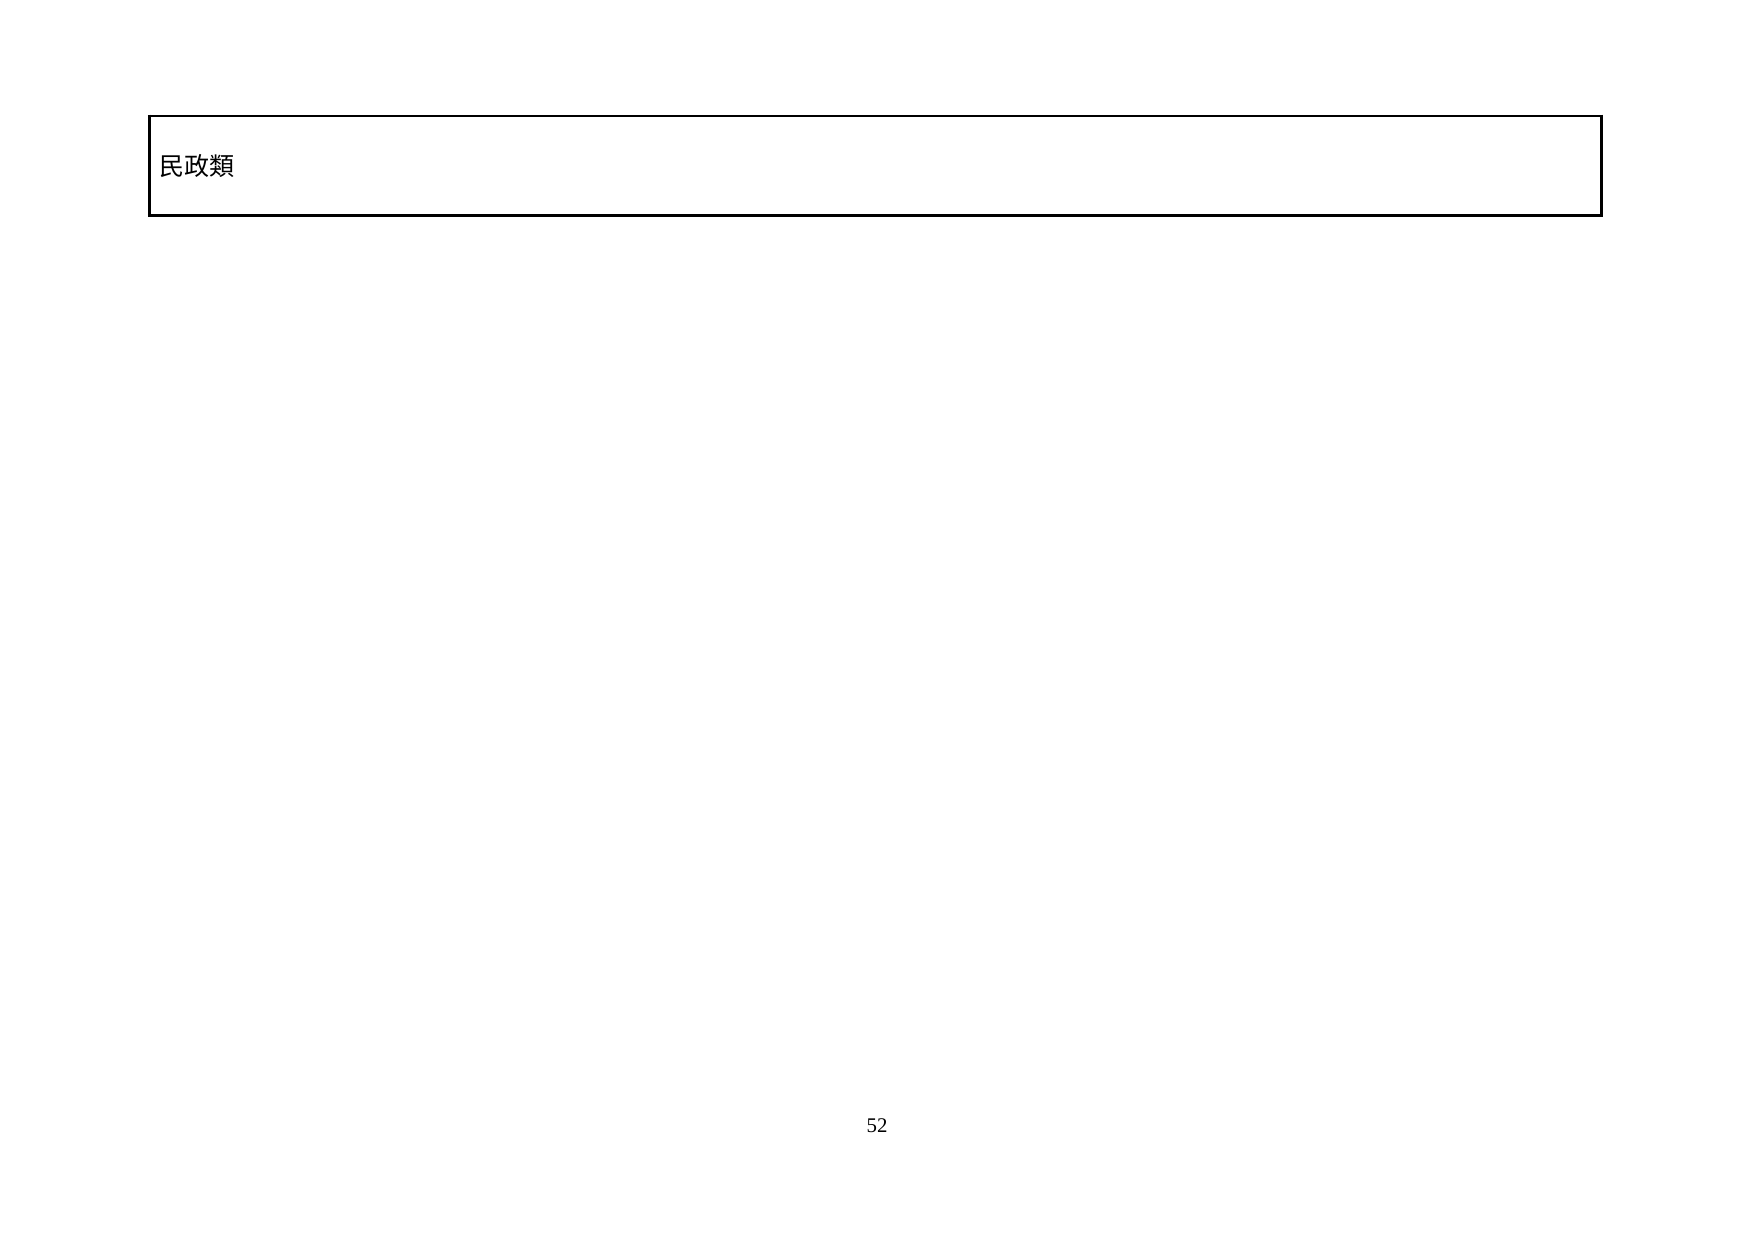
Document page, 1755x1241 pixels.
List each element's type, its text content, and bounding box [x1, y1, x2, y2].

table_cell 民政類 [151, 117, 1600, 214]
